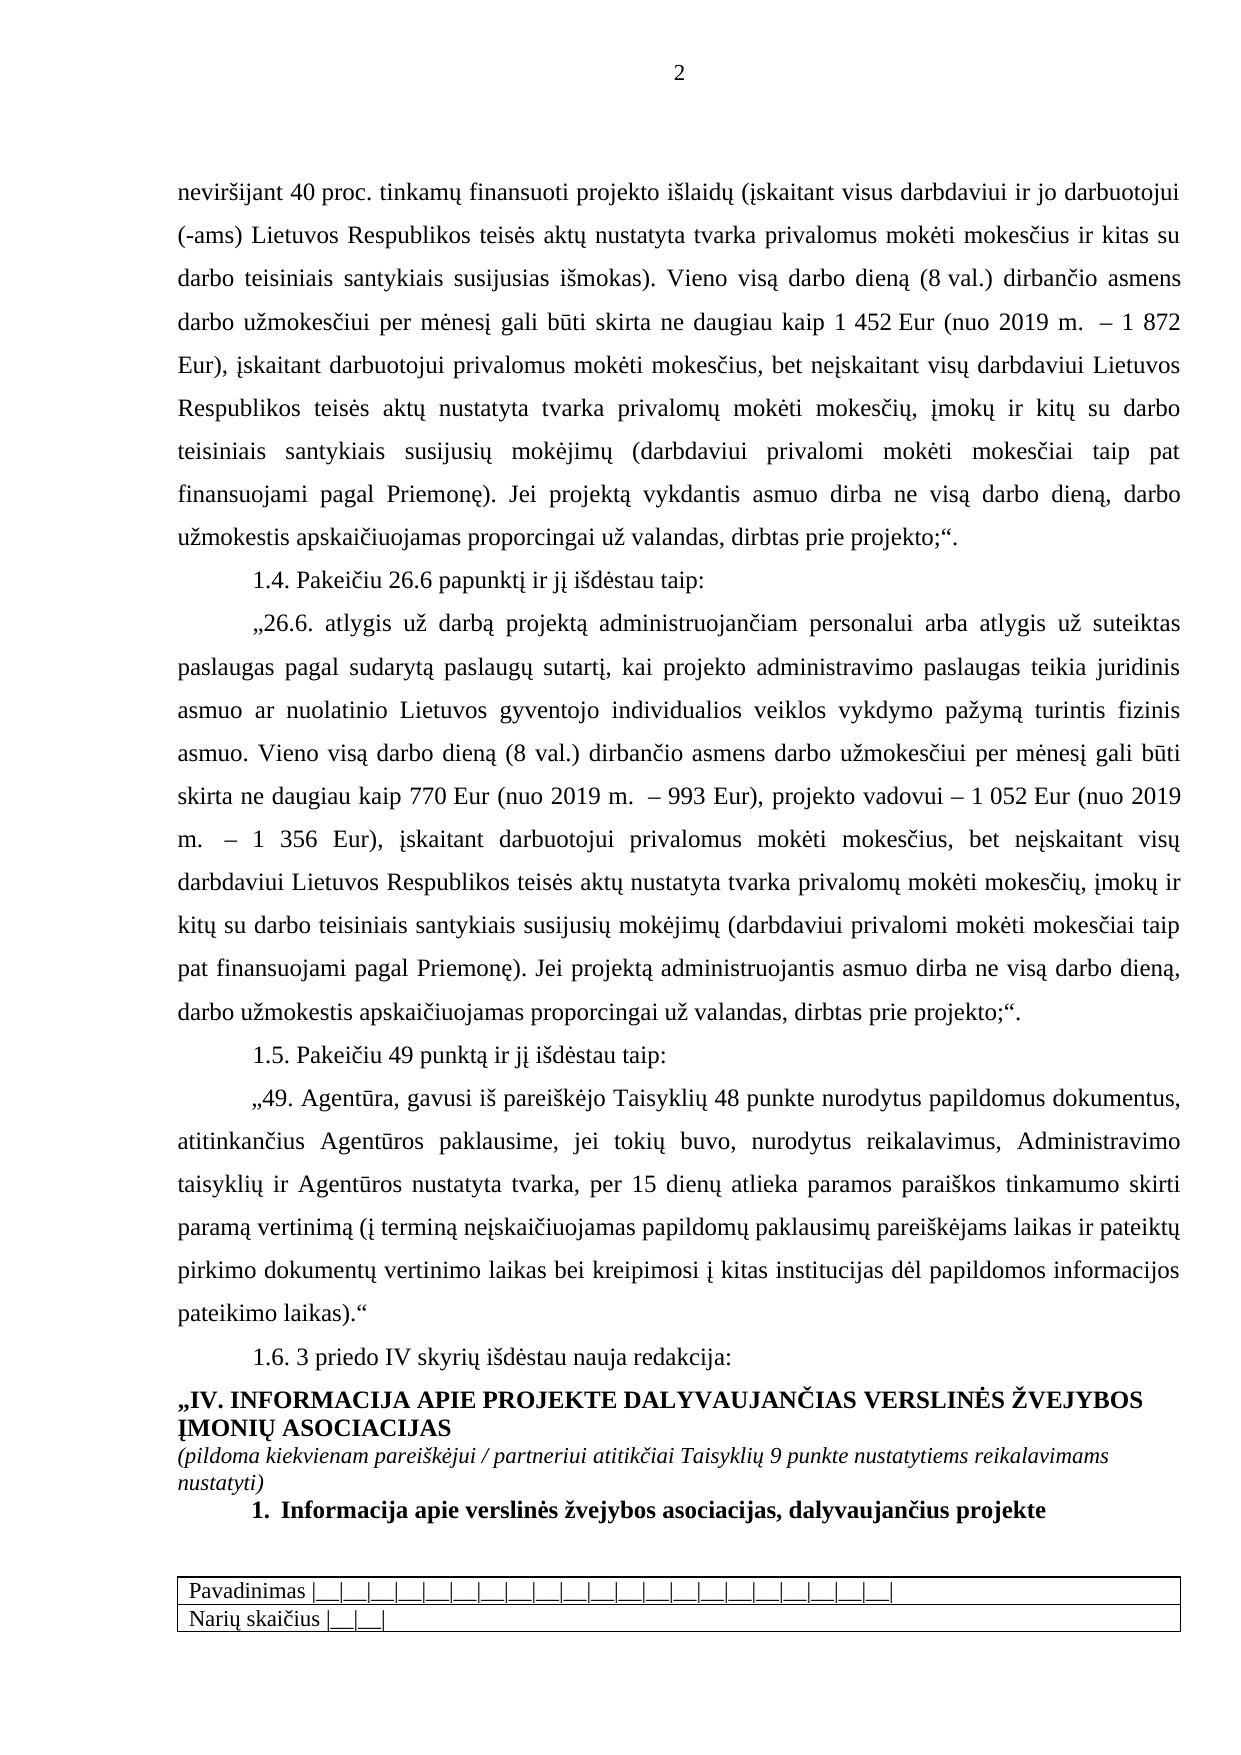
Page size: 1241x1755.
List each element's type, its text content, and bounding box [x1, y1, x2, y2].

text 1.6. 3 priedo IV skyrių išdėstau nauja redakcija: [177, 1342, 1181, 1370]
text „49. Agentūra, gavusi iš pareiškėjo Taisyklių 48 punkte nurodytus papildomus dokumentus, atitinkančius Agentūros paklausime, jei tokių buvo, nurodytus reikalavimus, Administravimo taisyklių ir Agentūros nustatyta tvarka, per 15 dienų atlieka paramos paraiškos tinkamumo skirti paramą vertinimą (į terminą neįskaičiuojamas papildomų paklausimų pareiškėjams laikas ir pateiktų pirkimo dokumentų vertinimo laikas bei kreipimosi į kitas institucijas dėl papildomos informacijos pateikimo laikas).“ [177, 1083, 1181, 1327]
table_header Pavadinimas |__|__|__|__|__|__|__|__|__|__|__|__|__|__|__|__|__|__|__|__|__| [178, 1578, 1180, 1604]
text 1. Informacija apie verslinės žvejybos asociacijas, dalyvaujančius projekte [251, 1495, 1181, 1524]
text „IV. INFORMACIJA APIE PROJEKTE DALYVAUJANČIAS VERSLINĖS ŽVEJYBOS ĮMONIŲ ASOCIACIJAS [177, 1385, 1181, 1442]
text 1.5. Pakeičiu 49 punktą ir jį išdėstau taip: [177, 1040, 1181, 1068]
text „26.6. atlygis už darbą projektą administruojančiam personalui arba atlygis už suteiktas paslaugas pagal sudarytą paslaugų sutartį, kai projekto administravimo paslaugas teikia juridinis asmuo ar nuolatinio Lietuvos gyventojo individualios veiklos vykdymo pažymą turintis fizinis asmuo. Vieno visą darbo dieną (8 val.) dirbančio asmens darbo užmokesčiui per mėnesį gali būti skirta ne daugiau kaip 770 Eur (nuo 2019 m. – 993 Eur), projekto vadovui – 1 052 Eur (nuo 2019 m. – 1 356 Eur), įskaitant darbuotojui privalomus mokėti mokesčius, bet neįskaitant visų darbdaviui Lietuvos Respublikos teisės aktų nustatyta tvarka privalomų mokėti mokesčių, įmokų ir kitų su darbo teisiniais santykiais susijusių mokėjimų (darbdaviui privalomi mokėti mokesčiai taip pat finansuojami pagal Priemonę). Jei projektą administruojantis asmuo dirba ne visą darbo dieną, darbo užmokestis apskaičiuojamas proporcingai už valandas, dirbtas prie projekto;“. [177, 608, 1181, 1025]
table_cell Narių skaičius |__|__| [178, 1605, 1180, 1631]
text (pildoma kiekvienam pareiškėjui / partneriui atitikčiai Taisyklių 9 punkte nustatytiems reikalavimams nustatyti) [177, 1442, 1181, 1495]
text neviršijant 40 proc. tinkamų finansuoti projekto išlaidų (įskaitant visus darbdaviui ir jo darbuotojui (-ams) Lietuvos Respublikos teisės aktų nustatyta tvarka privalomus mokėti mokesčius ir kitas su darbo teisiniais santykiais susijusias išmokas). Vieno visą darbo dieną (8 val.) dirbančio asmens darbo užmokesčiui per mėnesį gali būti skirta ne daugiau kaip 1 452 Eur (nuo 2019 m. – 1 872 Eur), įskaitant darbuotojui privalomus mokėti mokesčius, bet neįskaitant visų darbdaviui Lietuvos Respublikos teisės aktų nustatyta tvarka privalomų mokėti mokesčių, įmokų ir kitų su darbo teisiniais santykiais susijusių mokėjimų (darbdaviui privalomi mokėti mokesčiai taip pat finansuojami pagal Priemonę). Jei projektą vykdantis asmuo dirba ne visą darbo dieną, darbo užmokestis apskaičiuojamas proporcingai už valandas, dirbtas prie projekto;“. [177, 177, 1181, 551]
text 1.4. Pakeičiu 26.6 papunktį ir jį išdėstau taip: [177, 565, 1181, 594]
